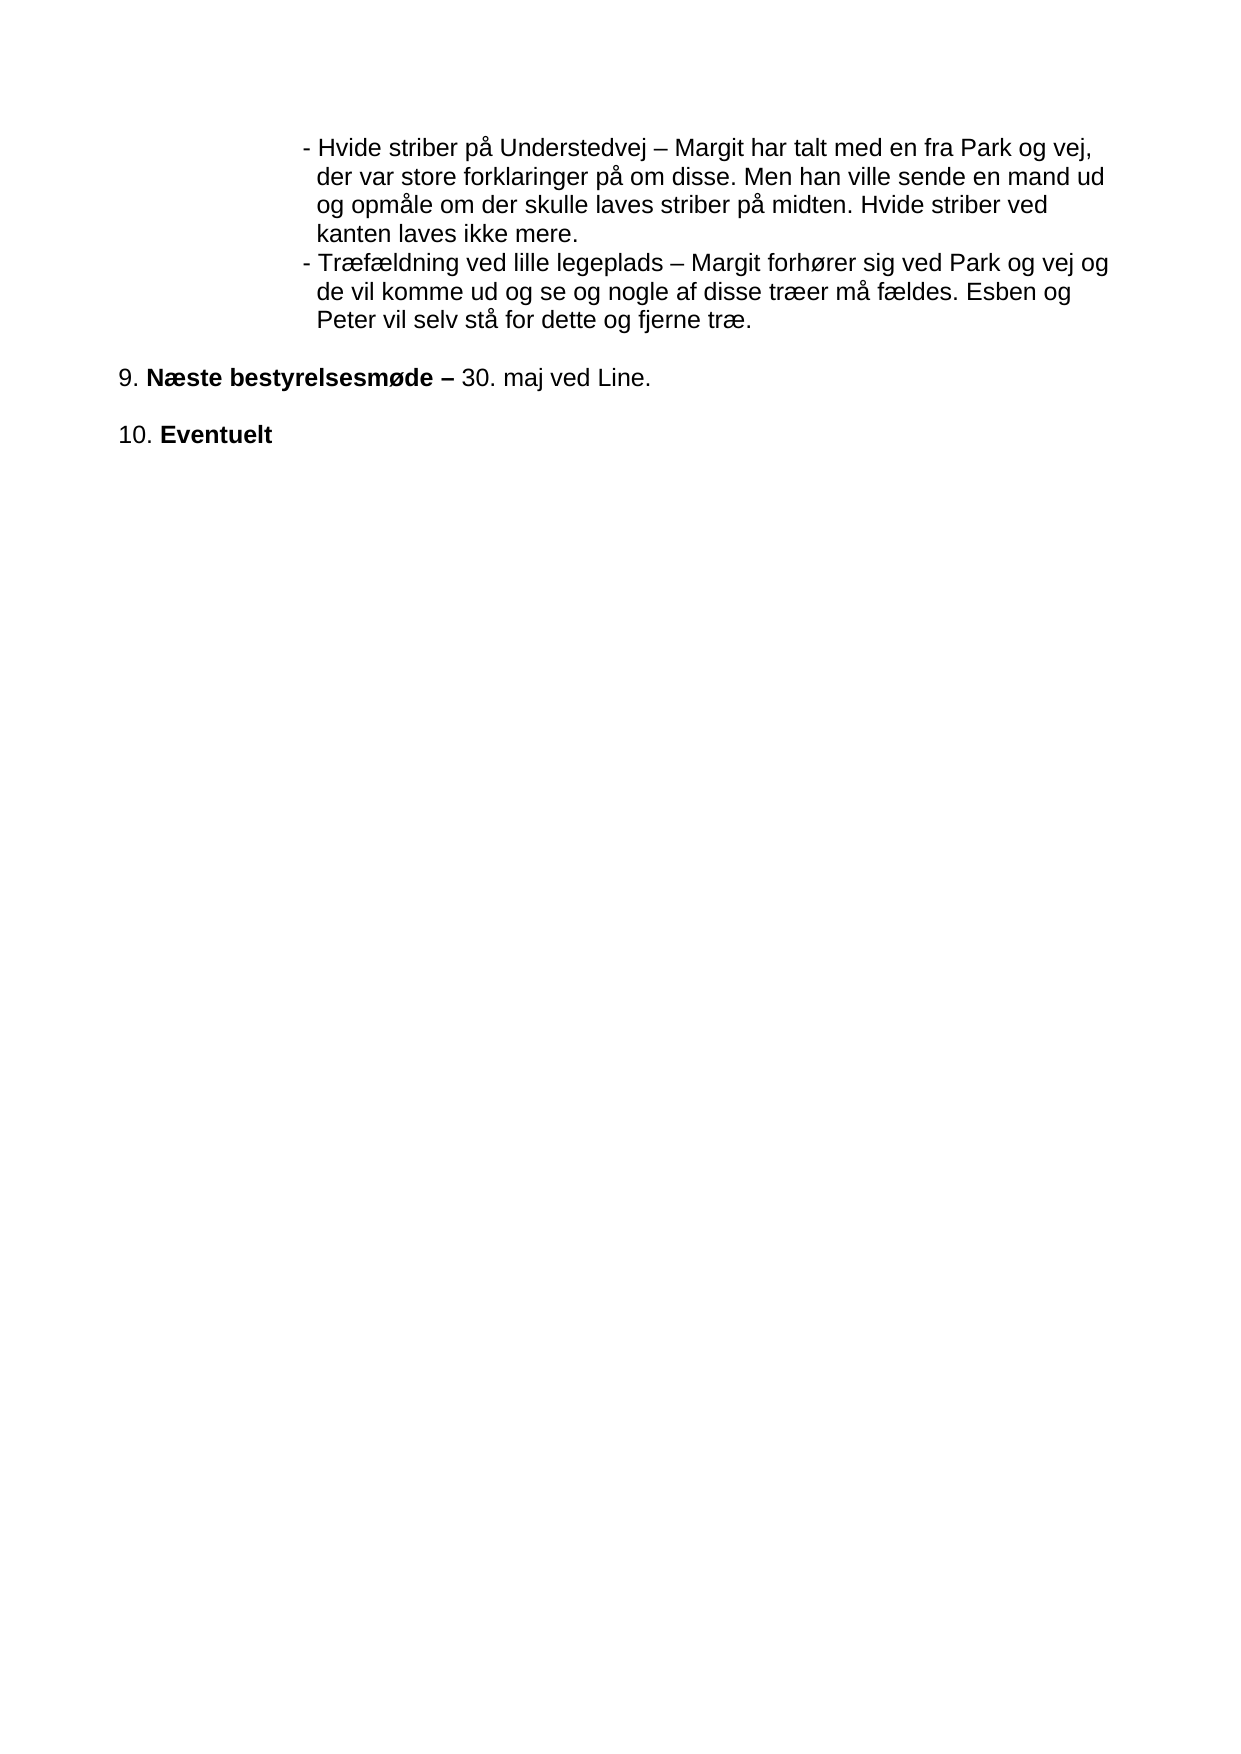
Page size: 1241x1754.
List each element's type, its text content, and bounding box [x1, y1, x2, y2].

text - Træfældning ved lille legeplads – Margit forhører sig ved Park og vej og de vil komme ud og se og nogle af disse træer må fældes. Esben og Peter vil selv stå for dette og fjerne træ. [118, 248, 1122, 334]
text 9. Næste bestyrelsesmøde – 30. maj ved Line. [118, 363, 1122, 392]
text 10. Eventuelt [118, 420, 1122, 449]
text - Hvide striber på Understedvej – Margit har talt med en fra Park og vej, der var store forklaringer på om disse. Men han ville sende en mand ud og opmåle om der skulle laves striber på midten. Hvide striber ved kanten laves ikke mere. [118, 133, 1122, 248]
